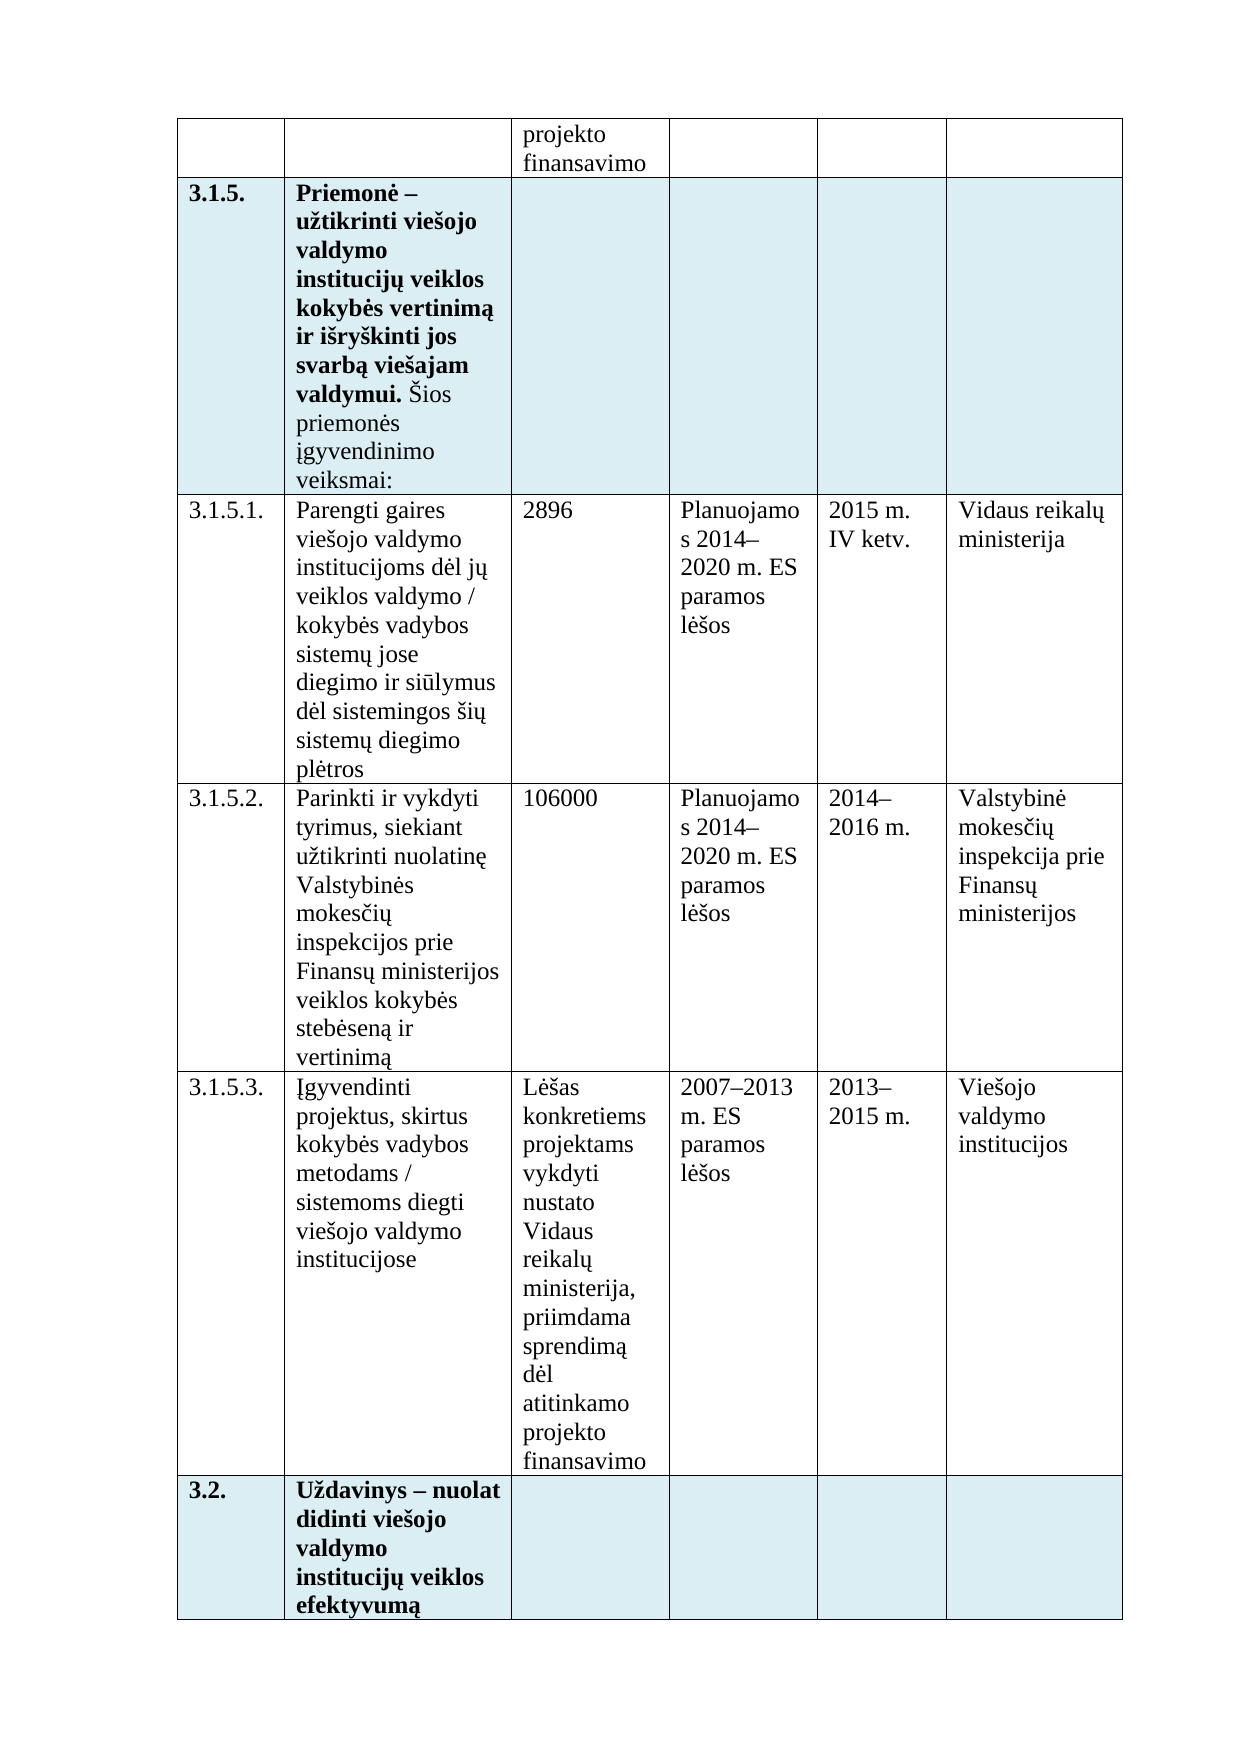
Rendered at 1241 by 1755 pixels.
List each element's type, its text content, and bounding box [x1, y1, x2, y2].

table_cell Viešojo valdymo institucijos [947, 1072, 1122, 1474]
table_cell [512, 178, 669, 494]
table_cell [178, 119, 284, 177]
table_cell 3.2. [178, 1476, 284, 1619]
table_cell Planuojamos 2014–2020 m. ES paramos lėšos [670, 784, 817, 1071]
table_cell Parinkti ir vykdyti tyrimus, siekiant užtikrinti nuolatinę Valstybinės mokesčių inspekcijos prie Finansų ministerijos veiklos kokybės stebėseną ir vertinimą [285, 784, 511, 1071]
table_cell [947, 1476, 1122, 1619]
table_cell [670, 178, 817, 494]
table_cell 2007–2013 m. ES paramos lėšos [670, 1072, 817, 1474]
table_cell 106000 [512, 784, 669, 1071]
table_cell 2015 m. IV ketv. [818, 495, 946, 782]
table_cell [818, 178, 946, 494]
table_cell Uždavinys – nuolat didinti viešojo valdymo institucijų veiklos efektyvumą [285, 1476, 511, 1619]
table_cell 3.1.5.3. [178, 1072, 284, 1474]
table_cell Įgyvendinti projektus, skirtus kokybės vadybos metodams / sistemoms diegti viešojo valdymo institucijose [285, 1072, 511, 1474]
table_cell Parengti gaires viešojo valdymo institucijoms dėl jų veiklos valdymo / kokybės vadybos sistemų jose diegimo ir siūlymus dėl sistemingos šių sistemų diegimo plėtros [285, 495, 511, 782]
table_cell Lėšas konkretiems projektams vykdyti nustato Vidaus reikalų ministerija, priimdama sprendimą dėl atitinkamo projekto finansavimo [512, 1072, 669, 1474]
table_cell [670, 119, 817, 177]
table_cell [818, 119, 946, 177]
table_cell [512, 1476, 669, 1619]
table_cell [670, 1476, 817, 1619]
table_cell 3.1.5.2. [178, 784, 284, 1071]
table_cell Vidaus reikalų ministerija [947, 495, 1122, 782]
table_cell 3.1.5. [178, 178, 284, 494]
table_cell Planuojamos 2014–2020 m. ES paramos lėšos [670, 495, 817, 782]
table_cell 2013–2015 m. [818, 1072, 946, 1474]
table_cell [285, 119, 511, 177]
table_cell [947, 178, 1122, 494]
table_cell 2014–2016 m. [818, 784, 946, 1071]
table_cell projekto finansavimo [512, 119, 669, 177]
table_cell 3.1.5.1. [178, 495, 284, 782]
table_cell Valstybinė mokesčių inspekcija prie Finansų ministerijos [947, 784, 1122, 1071]
table_cell [818, 1476, 946, 1619]
table_cell 2896 [512, 495, 669, 782]
table_cell Priemonė – užtikrinti viešojo valdymo institucijų veiklos kokybės vertinimą ir išryškinti jos svarbą viešajam valdymui. Šios priemonės įgyvendinimo veiksmai: [285, 178, 511, 494]
table_cell [947, 119, 1122, 177]
